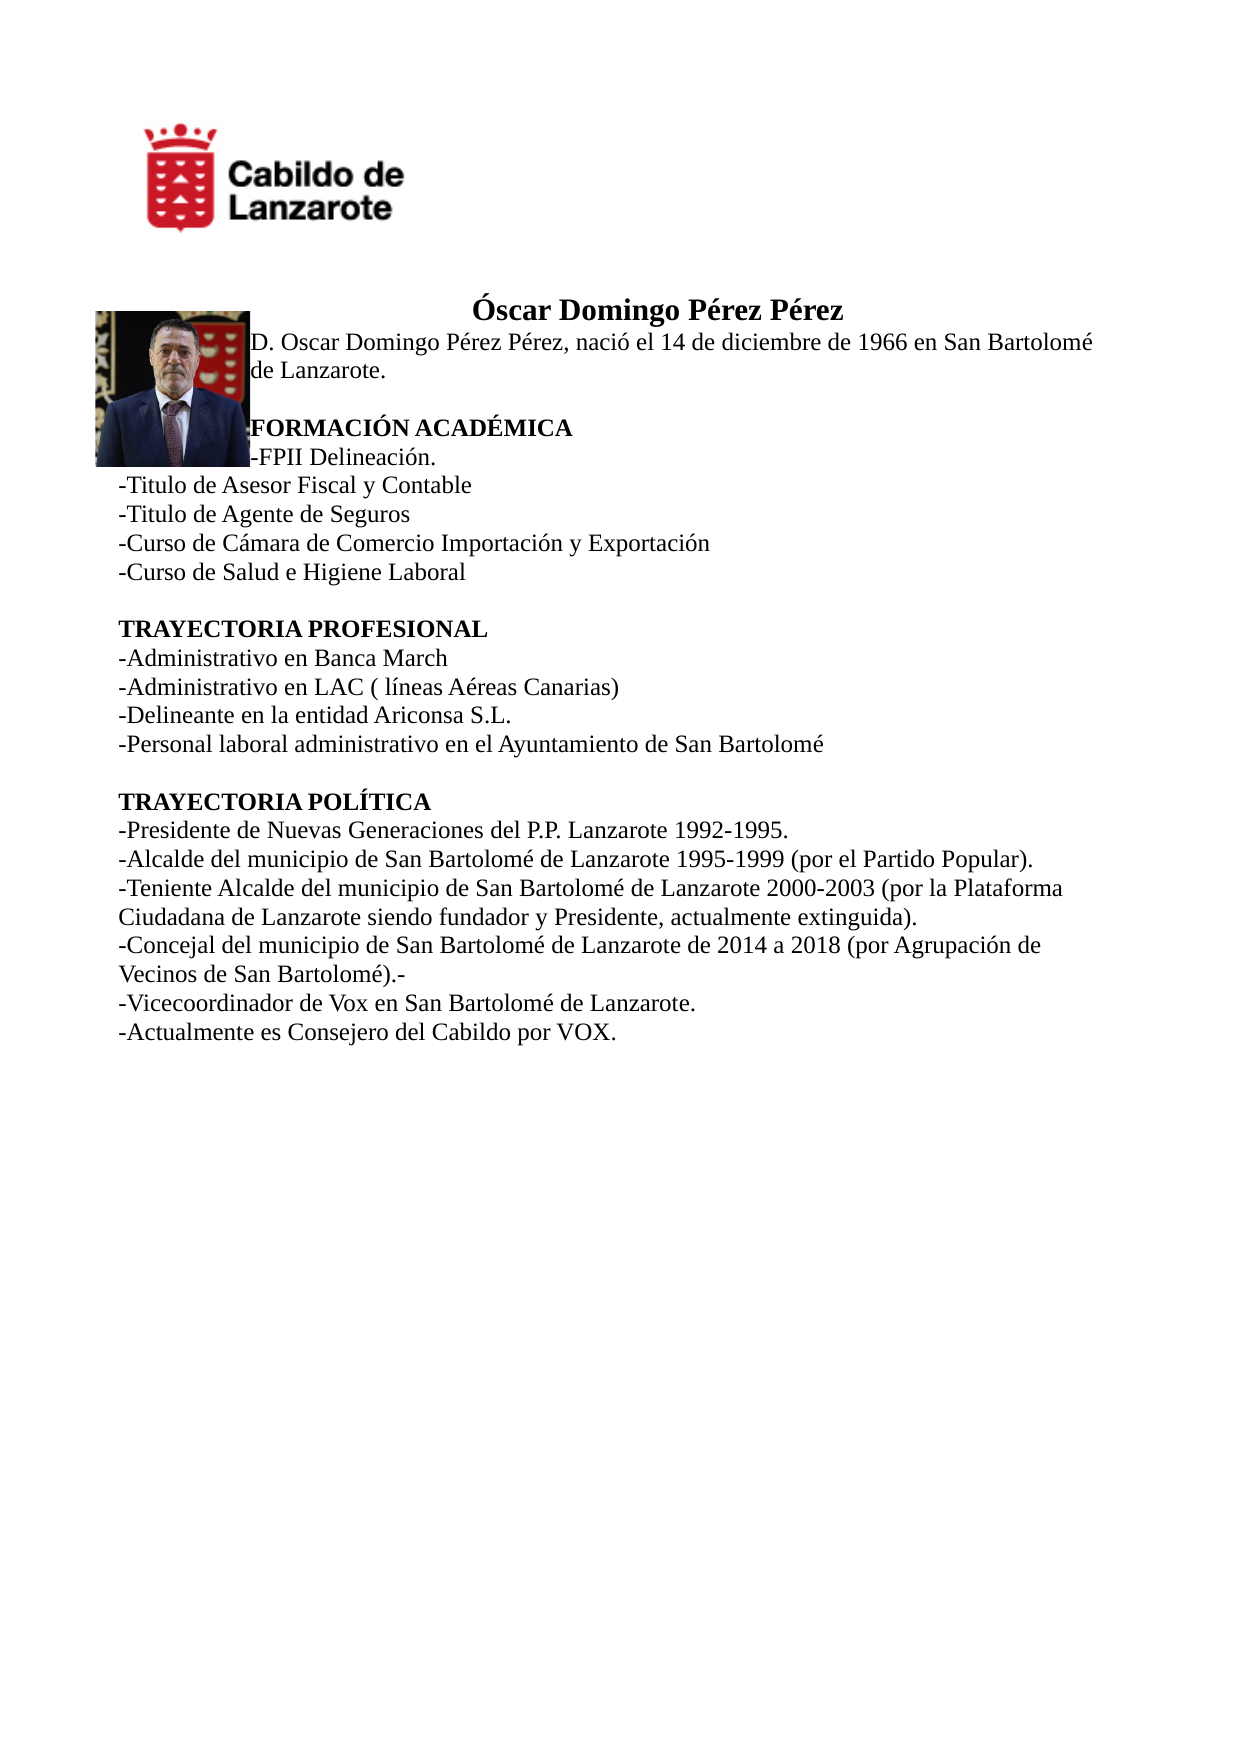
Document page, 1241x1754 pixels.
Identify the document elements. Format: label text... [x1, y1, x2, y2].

text -Personal laboral administrativo en el Ayuntamiento de San Bartolomé TRAYECTORIA POLÍTICA -Presidente de Nuevas Generaciones del P.P. Lanzarote 1992-1995. [118, 729, 1122, 844]
picture [95, 311, 251, 467]
text -Titulo de Asesor Fiscal y Contable [118, 471, 1122, 499]
text -Delineante en la entidad Ariconsa S.L. [118, 701, 1122, 729]
text -Titulo de Agente de Seguros [118, 499, 1122, 528]
text -Vicecoordinador de Vox en San Bartolomé de Lanzarote. [118, 988, 1122, 1017]
text -Curso de Salud e Higiene Laboral TRAYECTORIA PROFESIONAL -Administrativo en Banca March [118, 557, 1122, 672]
text -Concejal del municipio de San Bartolomé de Lanzarote de 2014 a 2018 (por Agrupación de Vecinos de San Bartolomé).- [118, 931, 1122, 988]
text -Alcalde del municipio de San Bartolomé de Lanzarote 1995-1999 (por el Partido Popular). [118, 844, 1122, 873]
text -Teniente Alcalde del municipio de San Bartolomé de Lanzarote 2000-2003 (por la Plataforma Ciudadana de Lanzarote siendo fundador y Presidente, actualmente extinguida). [118, 873, 1122, 931]
text Óscar Domingo Pérez Pérez [118, 291, 1122, 327]
text -Curso de Cámara de Comercio Importación y Exportación [118, 528, 1122, 557]
text -Administrativo en LAC ( líneas Aéreas Canarias) [118, 672, 1122, 701]
text -Actualmente es Consejero del Cabildo por VOX. [118, 1017, 1122, 1046]
text D. Oscar Domingo Pérez Pérez, nació el 14 de diciembre de 1966 en San Bartolomé de Lanzarote. FORMACIÓN ACADÉMICA -FPII Delineación. [118, 327, 1122, 471]
picture [118, 118, 468, 233]
